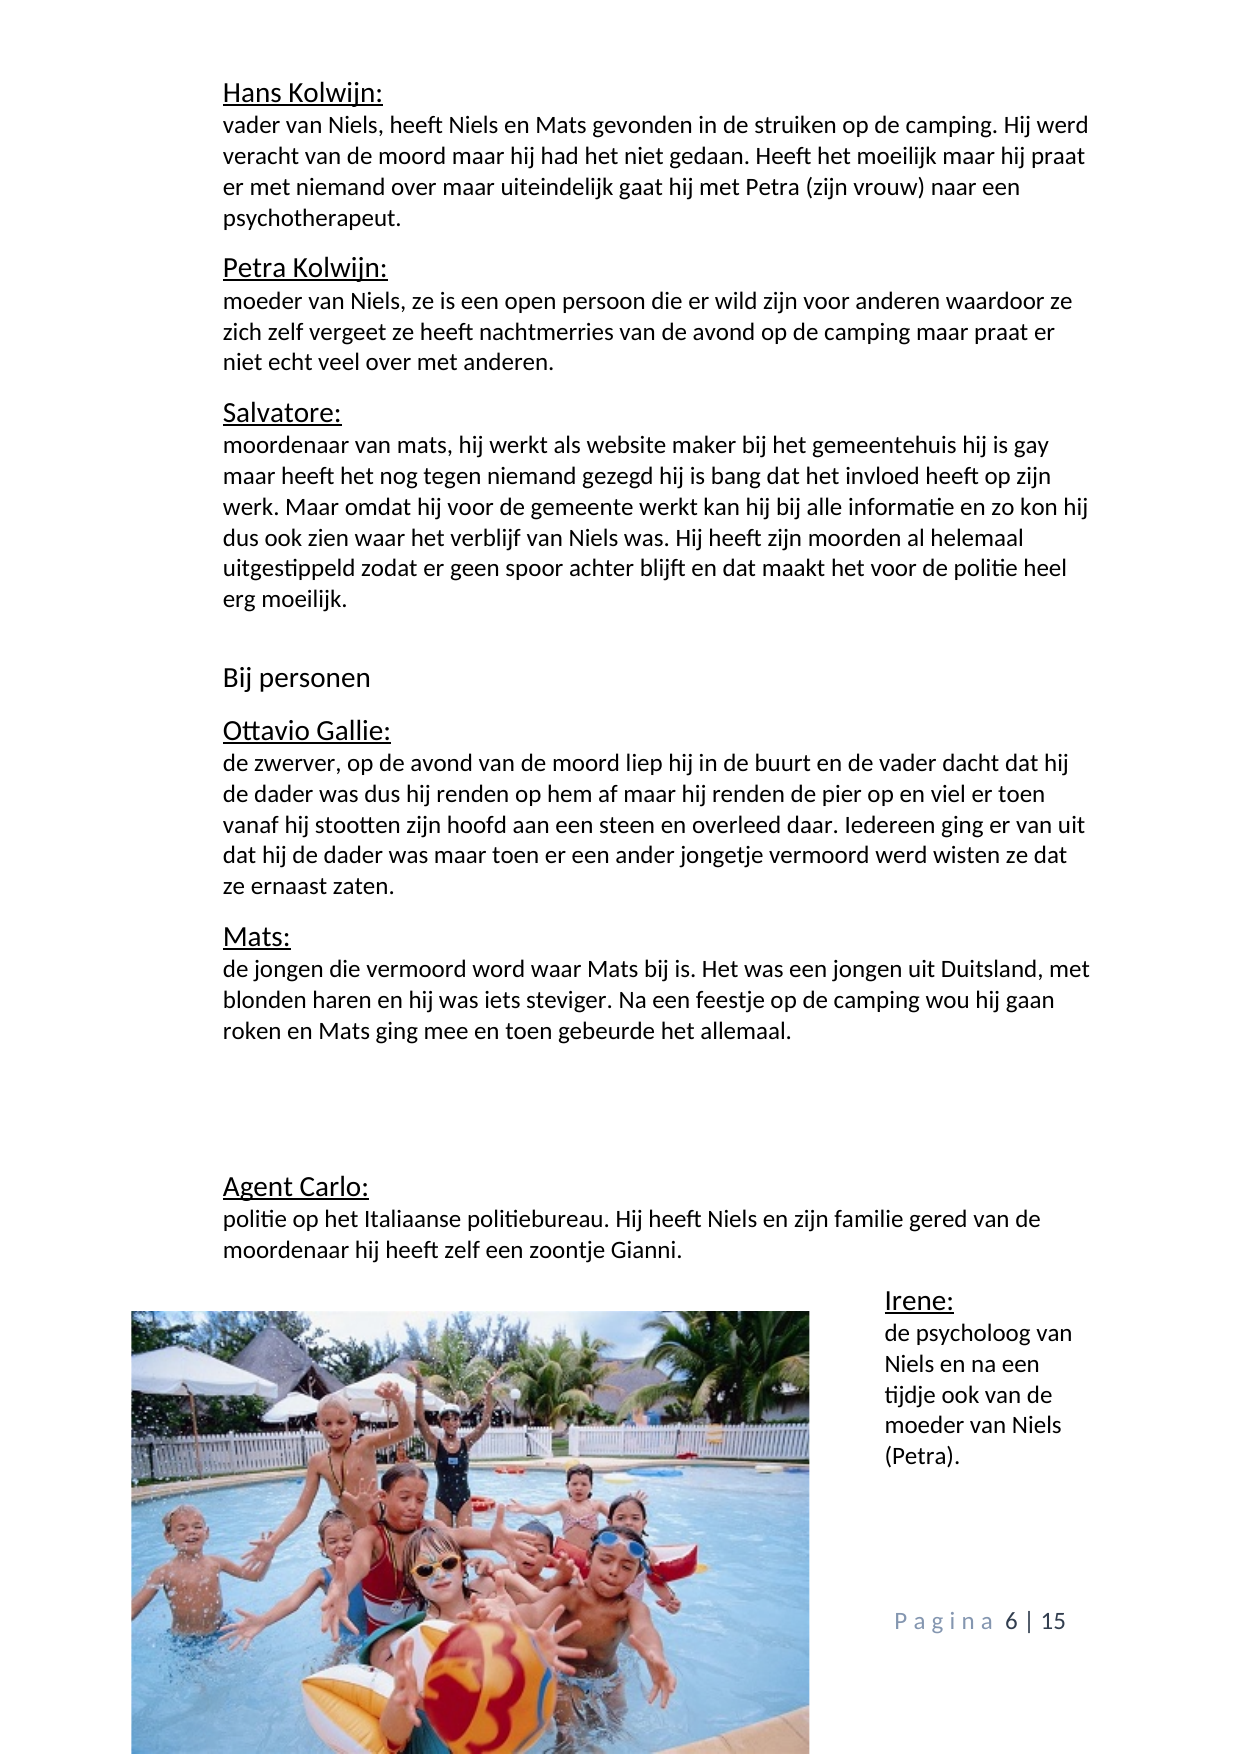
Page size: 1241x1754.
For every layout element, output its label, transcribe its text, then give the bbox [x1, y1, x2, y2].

text Ottavio Gallie: de zwerver, op de avond van de moord liep hij in de buurt en de vader dacht dat hij de dader was dus hij renden op hem af maar hij renden de pier op en viel er toen vanaf hij stootten zijn hoofd aan een steen en overleed daar. Iedereen ging er van uit dat hij de dader was maar toen er een ander jongetje vermoord werd wisten ze dat ze ernaast zaten. [223, 712, 1093, 901]
text Agent Carlo: politie op het Italiaanse politiebureau. Hij heeft Niels en zijn familie gered van de moordenaar hij heeft zelf een zoontje Gianni. [223, 1168, 1093, 1265]
text Hans Kolwijn: vader van Niels, heeft Niels en Mats gevonden in de struiken op de camping. Hij werd veracht van de moord maar hij had het niet gedaan. Heeft het moeilijk maar hij praat er met niemand over maar uiteindelijk gaat hij met Petra (zijn vrouw) naar een psychotherapeut. [223, 74, 1093, 232]
text Salvatore: moordenaar van mats, hij werkt als website maker bij het gemeentehuis hij is gay maar heeft het nog tegen niemand gezegd hij is bang dat het invloed heeft op zijn werk. Maar omdat hij voor de gemeente werkt kan hij bij alle informatie en zo kon hij dus ook zien waar het verblijf van Niels was. Hij heeft zijn moorden al helemaal uitgestippeld zodat er geen spoor achter blijft en dat maakt het voor de politie heel erg moeilijk. [223, 394, 1093, 642]
text Petra Kolwijn: moeder van Niels, ze is een open persoon die er wild zijn voor anderen waardoor ze zich zelf vergeet ze heeft nachtmerries van de avond op de camping maar praat er niet echt veel over met anderen. [223, 249, 1093, 377]
text Irene: de psycholoog van Niels en na een tijdje ook van de moeder van Niels (Petra). [223, 1282, 1093, 1471]
text Mats: de jongen die vermoord word waar Mats bij is. Het was een jongen uit Duitsland, met blonden haren en hij was iets steviger. Na een feestje op de camping wou hij gaan roken en Mats ging mee en toen gebeurde het allemaal. [223, 918, 1093, 1046]
text Bij personen [223, 659, 1093, 694]
